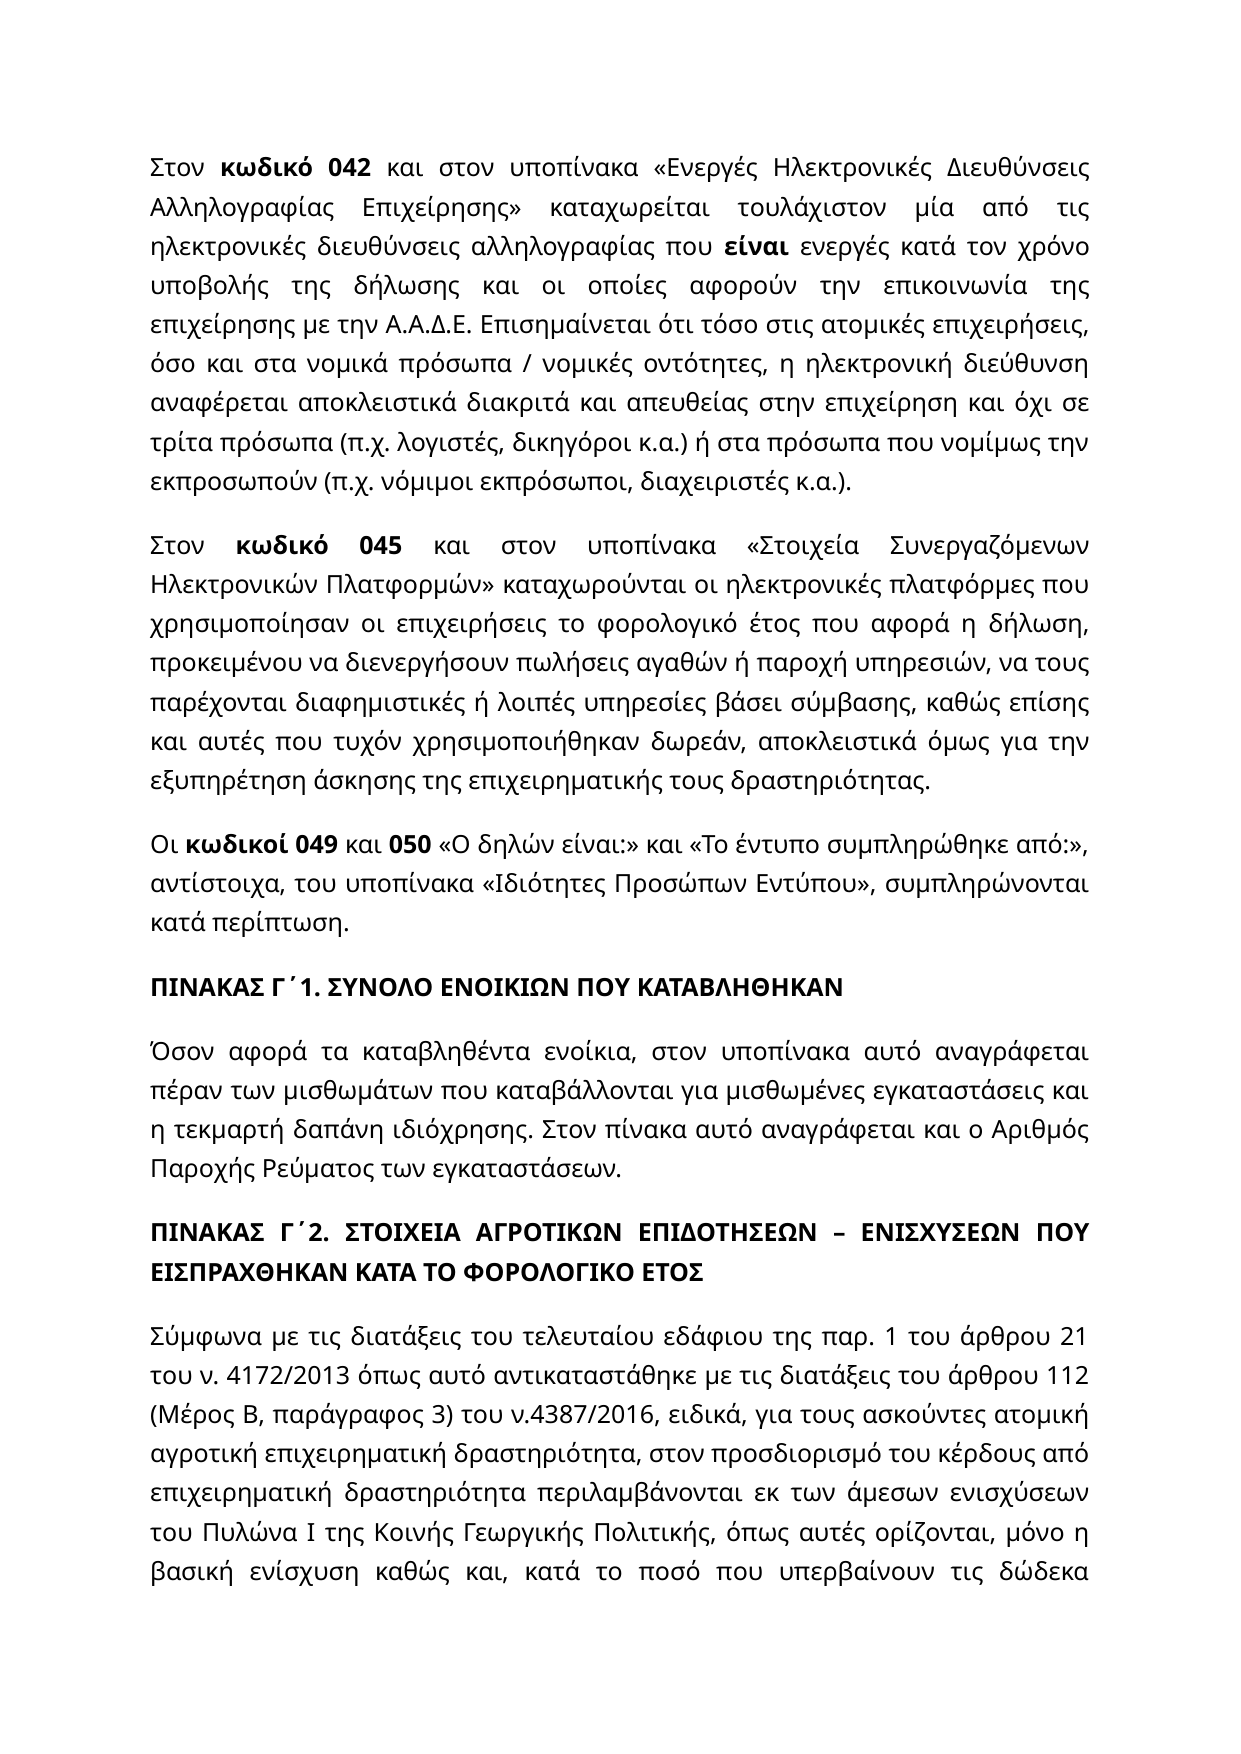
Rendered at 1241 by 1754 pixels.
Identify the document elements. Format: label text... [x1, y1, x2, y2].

text Όσον αφορά τα καταβληθέντα ενοίκια, στον υποπίνακα αυτό αναγράφεται πέραν των μισθωμάτων που καταβάλλονται για μισθωμένες εγκαταστάσεις και η τεκμαρτή δαπάνη ιδιόχρησης. Στον πίνακα αυτό αναγράφεται και ο Αριθμός Παροχής Ρεύματος των εγκαταστάσεων. [150, 1033, 1090, 1185]
text ΠΙΝΑΚΑΣ Γ΄2. ΣΤΟΙΧΕΙΑ ΑΓΡΟΤΙΚΩΝ ΕΠΙΔΟΤΗΣΕΩΝ – ΕΝΙΣΧΥΣΕΩΝ ΠΟΥ ΕΙΣΠΡΑΧΘΗΚΑΝ ΚΑΤΑ ΤΟ ΦΟΡΟΛΟΓΙΚΟ ΕΤΟΣ [150, 1215, 1090, 1288]
text Σύμφωνα με τις διατάξεις του τελευταίου εδάφιου της παρ. 1 του άρθρου 21 του ν. 4172/2013 όπως αυτό αντικαταστάθηκε με τις διατάξεις του άρθρου 112 (Μέρος Β, παράγραφος 3) του ν.4387/2016, ειδικά, για τους ασκούντες ατομική αγροτική επιχειρηματική δραστηριότητα, στον προσδιορισμό του κέρδους από επιχειρηματική δραστηριότητα περιλαμβάνονται εκ των άμεσων ενισχύσεων του Πυλώνα I της Κοινής Γεωργικής Πολιτικής, όπως αυτές ορίζονται, μόνο η βασική ενίσχυση καθώς και, κατά το ποσό που υπερβαίνουν τις δώδεκα [150, 1318, 1090, 1587]
text Στον κωδικό 045 και στον υποπίνακα «Στοιχεία Συνεργαζόμενων Ηλεκτρονικών Πλατφορμών» καταχωρούνται οι ηλεκτρονικές πλατφόρμες που χρησιμοποίησαν οι επιχειρήσεις το φορολογικό έτος που αφορά η δήλωση, προκειμένου να διενεργήσουν πωλήσεις αγαθών ή παροχή υπηρεσιών, να τους παρέχονται διαφημιστικές ή λοιπές υπηρεσίες βάσει σύμβασης, καθώς επίσης και αυτές που τυχόν χρησιμοποιήθηκαν δωρεάν, αποκλειστικά όμως για την εξυπηρέτηση άσκησης της επιχειρηματικής τους δραστηριότητας. [150, 527, 1090, 797]
text Στον κωδικό 042 και στον υποπίνακα «Ενεργές Ηλεκτρονικές Διευθύνσεις Αλληλογραφίας Επιχείρησης» καταχωρείται τουλάχιστον μία από τις ηλεκτρονικές διευθύνσεις αλληλογραφίας που είναι ενεργές κατά τον χρόνο υποβολής της δήλωσης και οι οποίες αφορούν την επικοινωνία της επιχείρησης με την Α.Α.Δ.Ε. Επισημαίνεται ότι τόσο στις ατομικές επιχειρήσεις, όσο και στα νομικά πρόσωπα / νομικές οντότητες, η ηλεκτρονική διεύθυνση αναφέρεται αποκλειστικά διακριτά και απευθείας στην επιχείρηση και όχι σε τρίτα πρόσωπα (π.χ. λογιστές, δικηγόροι κ.α.) ή στα πρόσωπα που νομίμως την εκπροσωπούν (π.χ. νόμιμοι εκπρόσωποι, διαχειριστές κ.α.). [150, 150, 1090, 497]
text Οι κωδικοί 049 και 050 «Ο δηλών είναι:» και «Το έντυπο συμπληρώθηκε από:», αντίστοιχα, του υποπίνακα «Ιδιότητες Προσώπων Εντύπου», συμπληρώνονται κατά περίπτωση. [150, 827, 1090, 939]
text ΠΙΝΑΚΑΣ Γ΄1. ΣΥΝΟΛΟ ΕΝΟΙΚΙΩΝ ΠΟΥ ΚΑΤΑΒΛΗΘΗΚΑΝ [150, 969, 1090, 1003]
